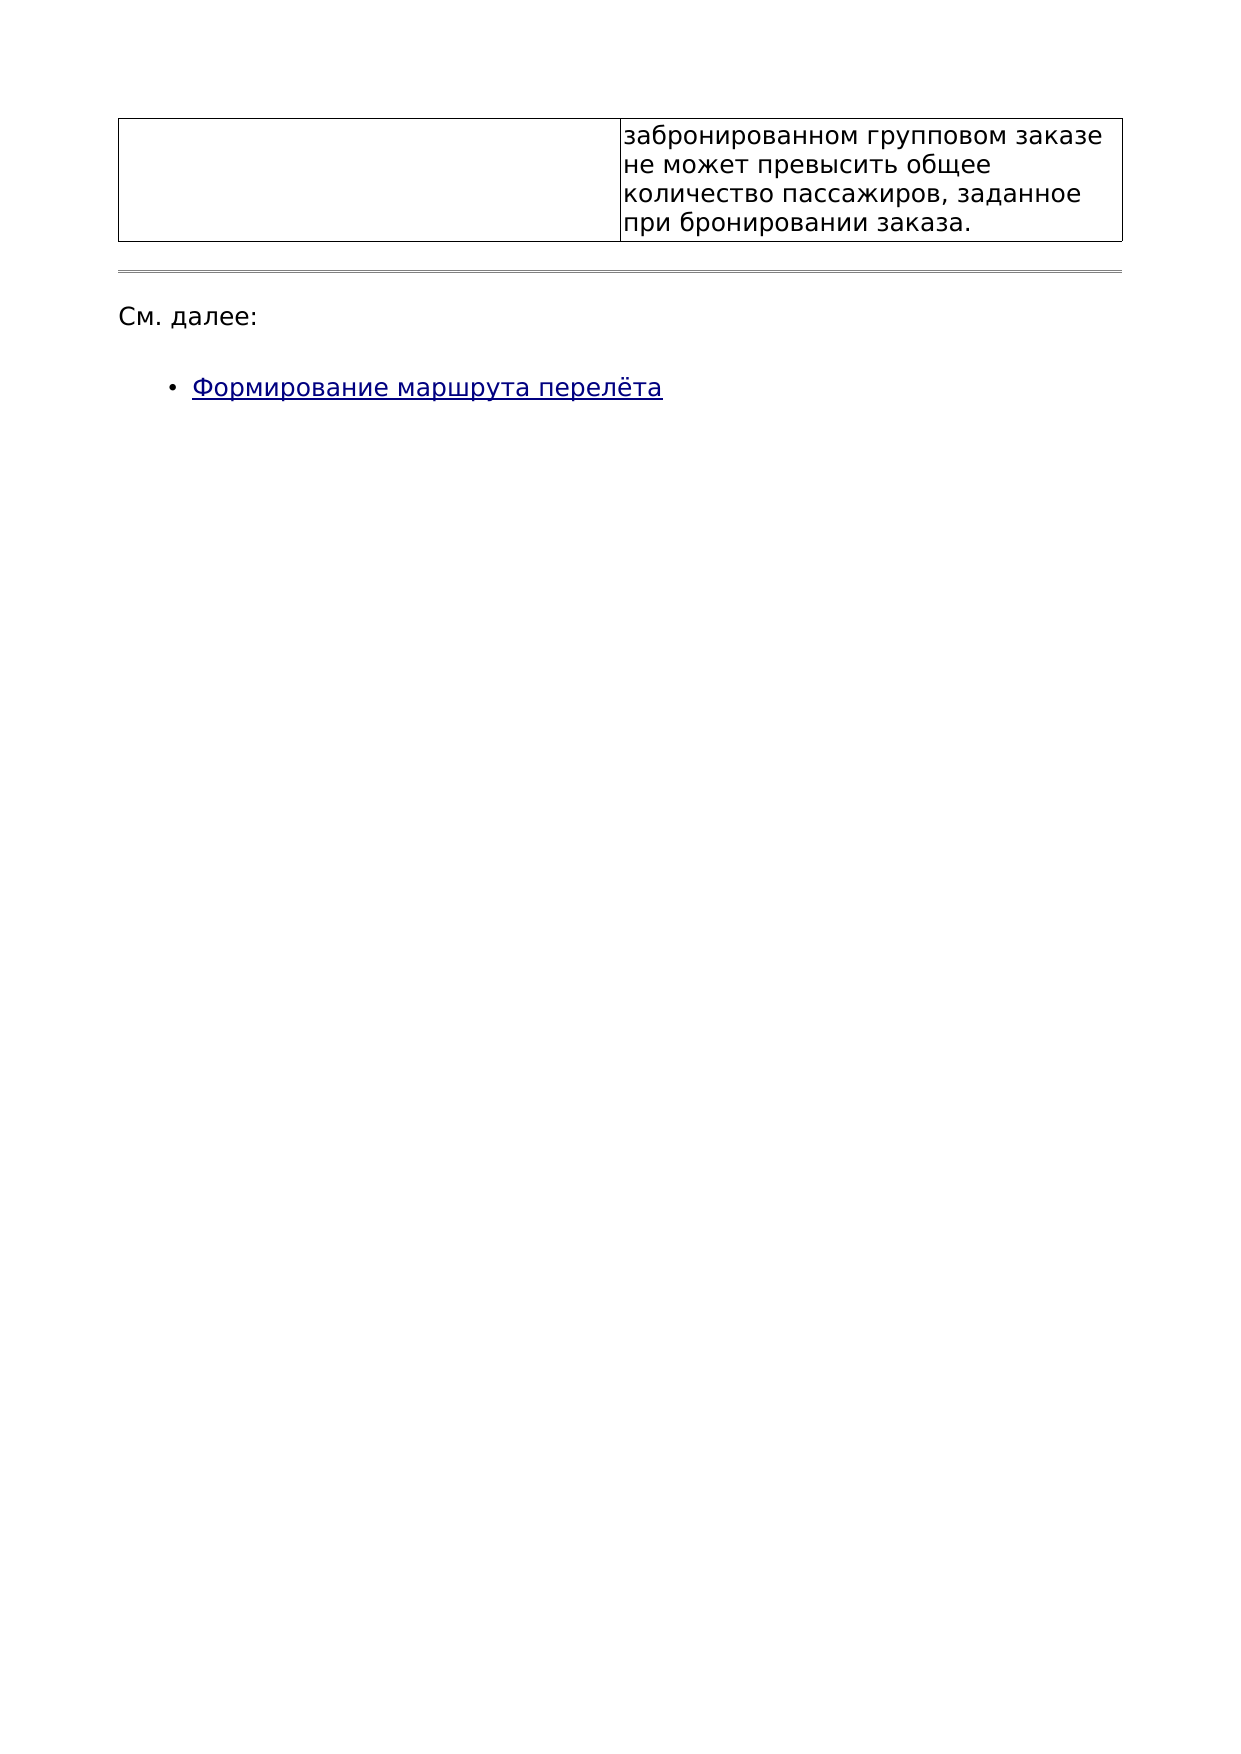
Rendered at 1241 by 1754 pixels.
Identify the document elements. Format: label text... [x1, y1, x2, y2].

table_header [119, 119, 620, 241]
list Формирование маршрута перелёта [177, 373, 1122, 402]
table_header забронированном групповом заказе не может превысить общее количество пассажиров, заданное при бронировании заказа. [621, 119, 1122, 241]
text См. далее: [118, 302, 1122, 331]
